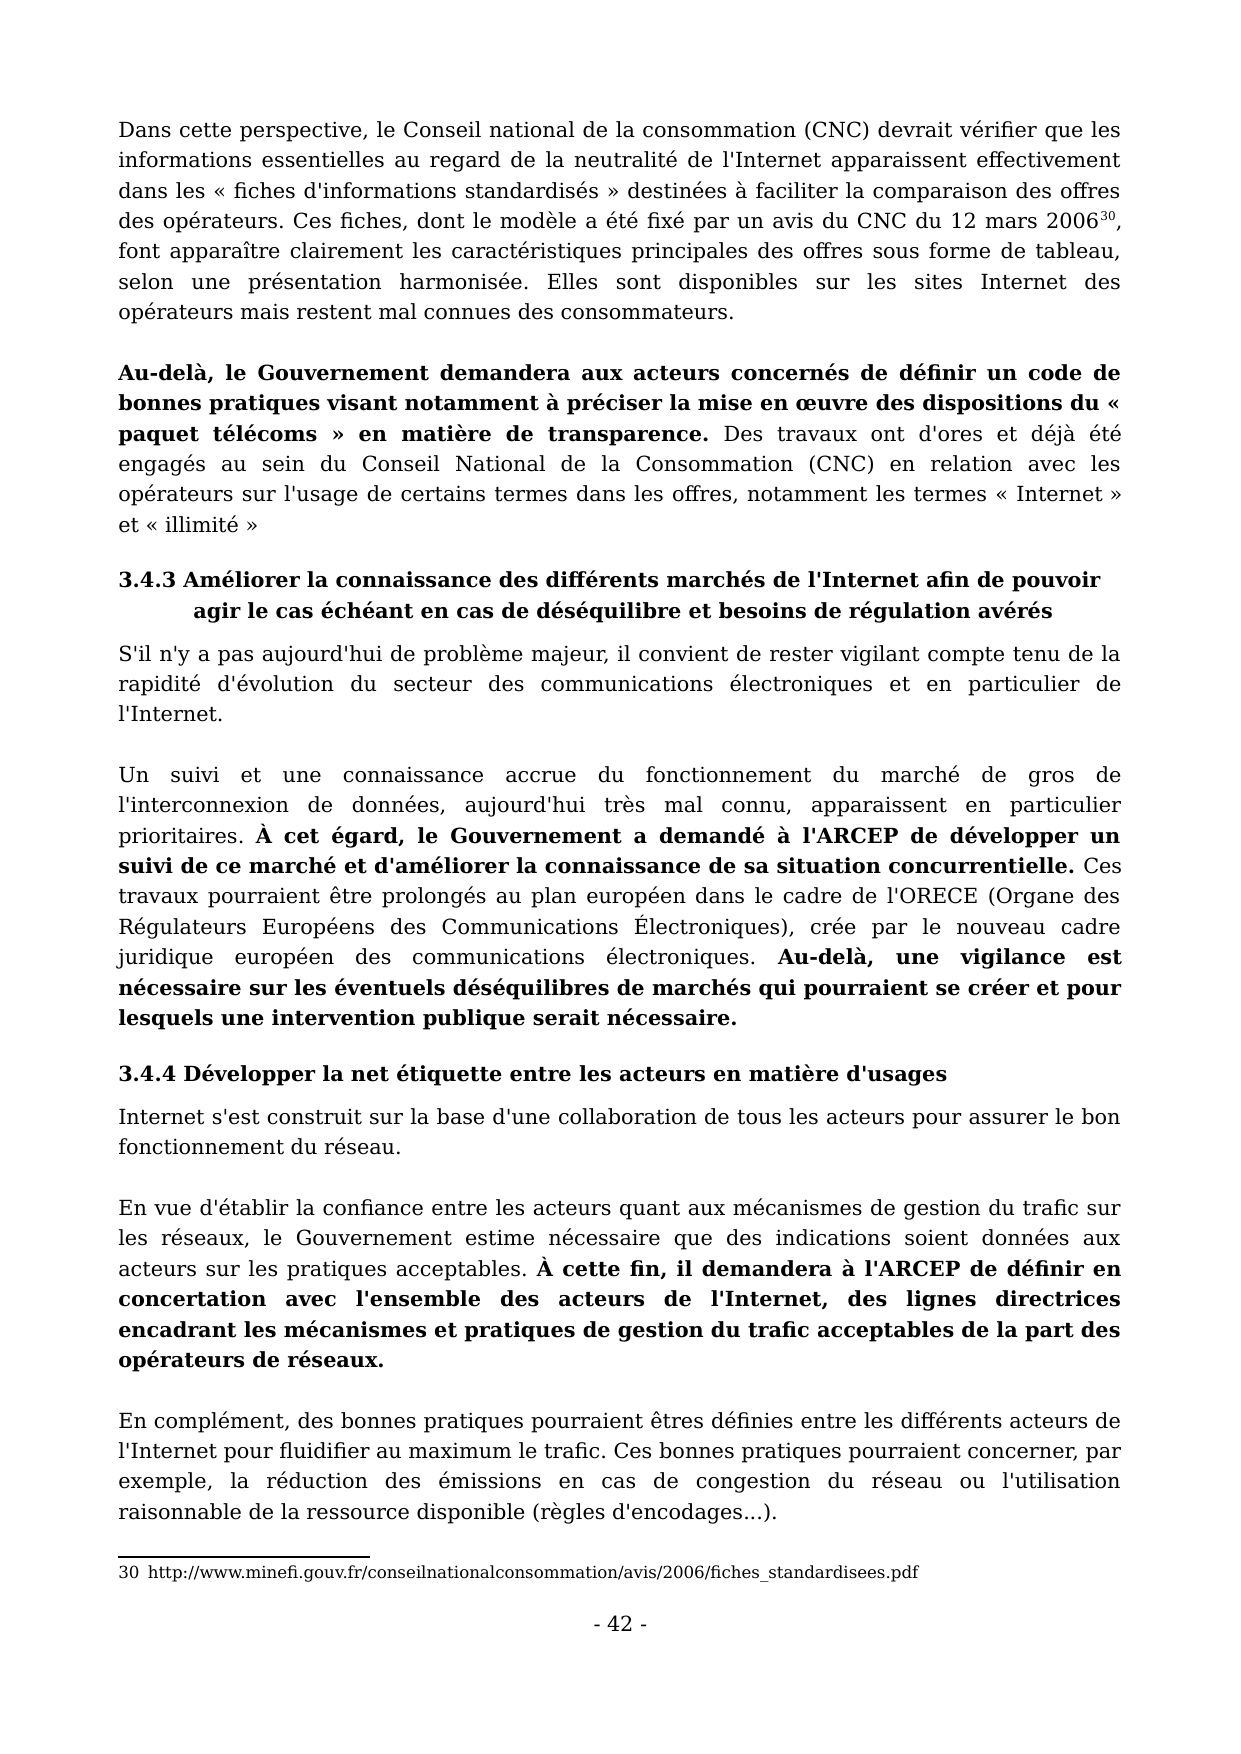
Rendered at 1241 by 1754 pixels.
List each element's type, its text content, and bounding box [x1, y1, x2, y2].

text Dans cette perspective, le Conseil national de la consommation (CNC) devrait vérifier que les informations essentielles au regard de la neutralité de l'Internet apparaissent effectivement dans les « fiches d'informations standardisés » destinées à faciliter la comparaison des offres des opérateurs. Ces fiches, dont le modèle a été fixé par un avis du CNC du 12 mars 2006, font apparaître clairement les caractéristiques principales des offres sous forme de tableau, selon une présentation harmonisée. Elles sont disponibles sur les sites Internet des opérateurs mais restent mal connues des consommateurs. [118, 118, 1122, 324]
text http://www.minefi.gouv.fr/conseilnationalconsommation/avis/2006/fiches_standardisees.pdf [118, 1563, 1122, 1582]
subtitle 3.4.4 Développer la net étiquette entre les acteurs en matière d'usages [118, 1062, 1122, 1086]
text S'il n'y a pas aujourd'hui de problème majeur, il convient de rester vigilant compte tenu de la rapidité d'évolution du secteur des communications électroniques et en particulier de l'Internet. [118, 642, 1122, 727]
text Internet s'est construit sur la base d'une collaboration de tous les acteurs pour assurer le bon fonctionnement du réseau. [118, 1105, 1122, 1159]
text Au-delà, le Gouvernement demandera aux acteurs concernés de définir un code de bonnes pratiques visant notamment à préciser la mise en œuvre des dispositions du « paquet télécoms » en matière de transparence. Des travaux ont d'ores et déjà été engagés au sein du Conseil National de la Consommation (CNC) en relation avec les opérateurs sur l'usage de certains termes dans les offres, notamment les termes « Internet » et « illimité » [118, 361, 1122, 537]
text Un suivi et une connaissance accrue du fonctionnement du marché de gros de l'interconnexion de données, aujourd'hui très mal connu, apparaissent en particulier prioritaires. À cet égard, le Gouvernement a demandé à l'ARCEP de développer un suivi de ce marché et d'améliorer la connaissance de sa situation concurrentielle. Ces travaux pourraient être prolongés au plan européen dans le cadre de l'ORECE (Organe des Régulateurs Européens des Communications Électroniques), crée par le nouveau cadre juridique européen des communications électroniques. Au-delà, une vigilance est nécessaire sur les éventuels déséquilibres de marchés qui pourraient se créer et pour lesquels une intervention publique serait nécessaire. [118, 763, 1122, 1031]
text En vue d'établir la confiance entre les acteurs quant aux mécanismes de gestion du trafic sur les réseaux, le Gouvernement estime nécessaire que des indications soient données aux acteurs sur les pratiques acceptables. À cette fin, il demandera à l'ARCEP de définir en concertation avec l'ensemble des acteurs de l'Internet, des lignes directrices encadrant les mécanismes et pratiques de gestion du trafic acceptables de la part des opérateurs de réseaux. [118, 1196, 1122, 1372]
subtitle 3.4.3 Améliorer la connaissance des différents marchés de l'Internet afin de pouvoir agir le cas échéant en cas de déséquilibre et besoins de régulation avérés [118, 568, 1122, 623]
text En complément, des bonnes pratiques pourraient êtres définies entre les différents acteurs de l'Internet pour fluidifier au maximum le trafic. Ces bonnes pratiques pourraient concerner, par exemple, la réduction des émissions en cas de congestion du réseau ou l'utilisation raisonnable de la ressource disponible (règles d'encodages...). [118, 1409, 1122, 1524]
